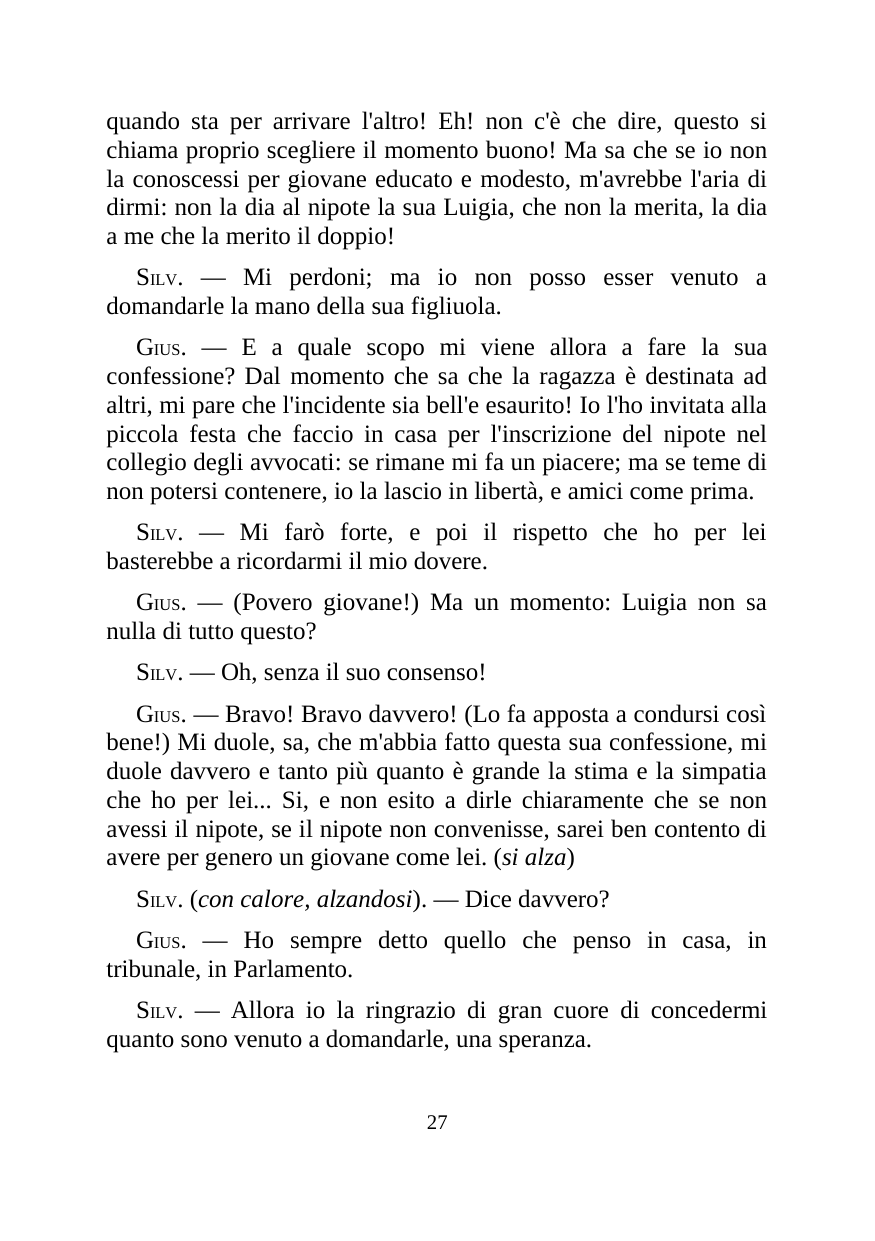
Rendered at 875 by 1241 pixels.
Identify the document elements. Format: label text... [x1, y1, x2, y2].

text Gius. ― Ho sempre detto quello che penso in casa, in tribunale, in Parlamento. [106, 925, 768, 982]
text Gius. ― (Povero giovane!) Ma un momento: Luigia non sa nulla di tutto questo? [106, 587, 768, 645]
text Gius. ― Bravo! Bravo davvero! (Lo fa apposta a condursi così bene!) Mi duole, sa, che m'abbia fatto questa sua confessione, mi duole davvero e tanto più quanto è grande la stima e la simpatia che ho per lei... Si, e non esito a dirle chiaramente che se non avessi il nipote, se il nipote non convenisse, sarei ben contento di avere per genero un giovane come lei. (si alza) [106, 699, 768, 871]
text quando sta per arrivare l'altro! Eh! non c'è che dire, questo si chiama proprio scegliere il momento buono! Ma sa che se io non la conoscessi per giovane educato e modesto, m'avrebbe l'aria di dirmi: non la dia al nipote la sua Luigia, che non la merita, la dia a me che la merito il doppio! [106, 106, 768, 250]
text Silv. ― Allora io la ringrazio di gran cuore di concedermi quanto sono venuto a domandarle, una speranza. [106, 995, 768, 1052]
text Silv. ― Oh, senza il suo consenso! [106, 657, 768, 686]
text Silv. ― Mi farò forte, e poi il rispetto che ho per lei basterebbe a ricordarmi il mio dovere. [106, 517, 768, 575]
text Gius. ― E a quale scopo mi viene allora a fare la sua confessione? Dal momento che sa che la ragazza è destinata ad altri, mi pare che l'incidente sia bell'e esaurito! Io l'ho invitata alla piccola festa che faccio in casa per l'inscrizione del nipote nel collegio degli avvocati: se rimane mi fa un piacere; ma se teme di non potersi contenere, io la lascio in libertà, e amici come prima. [106, 332, 768, 505]
text Silv. ― Mi perdoni; ma io non posso esser venuto a domandarle la mano della sua figliuola. [106, 262, 768, 320]
text Silv. (con calore, alzandosi). ― Dice davvero? [106, 884, 768, 912]
